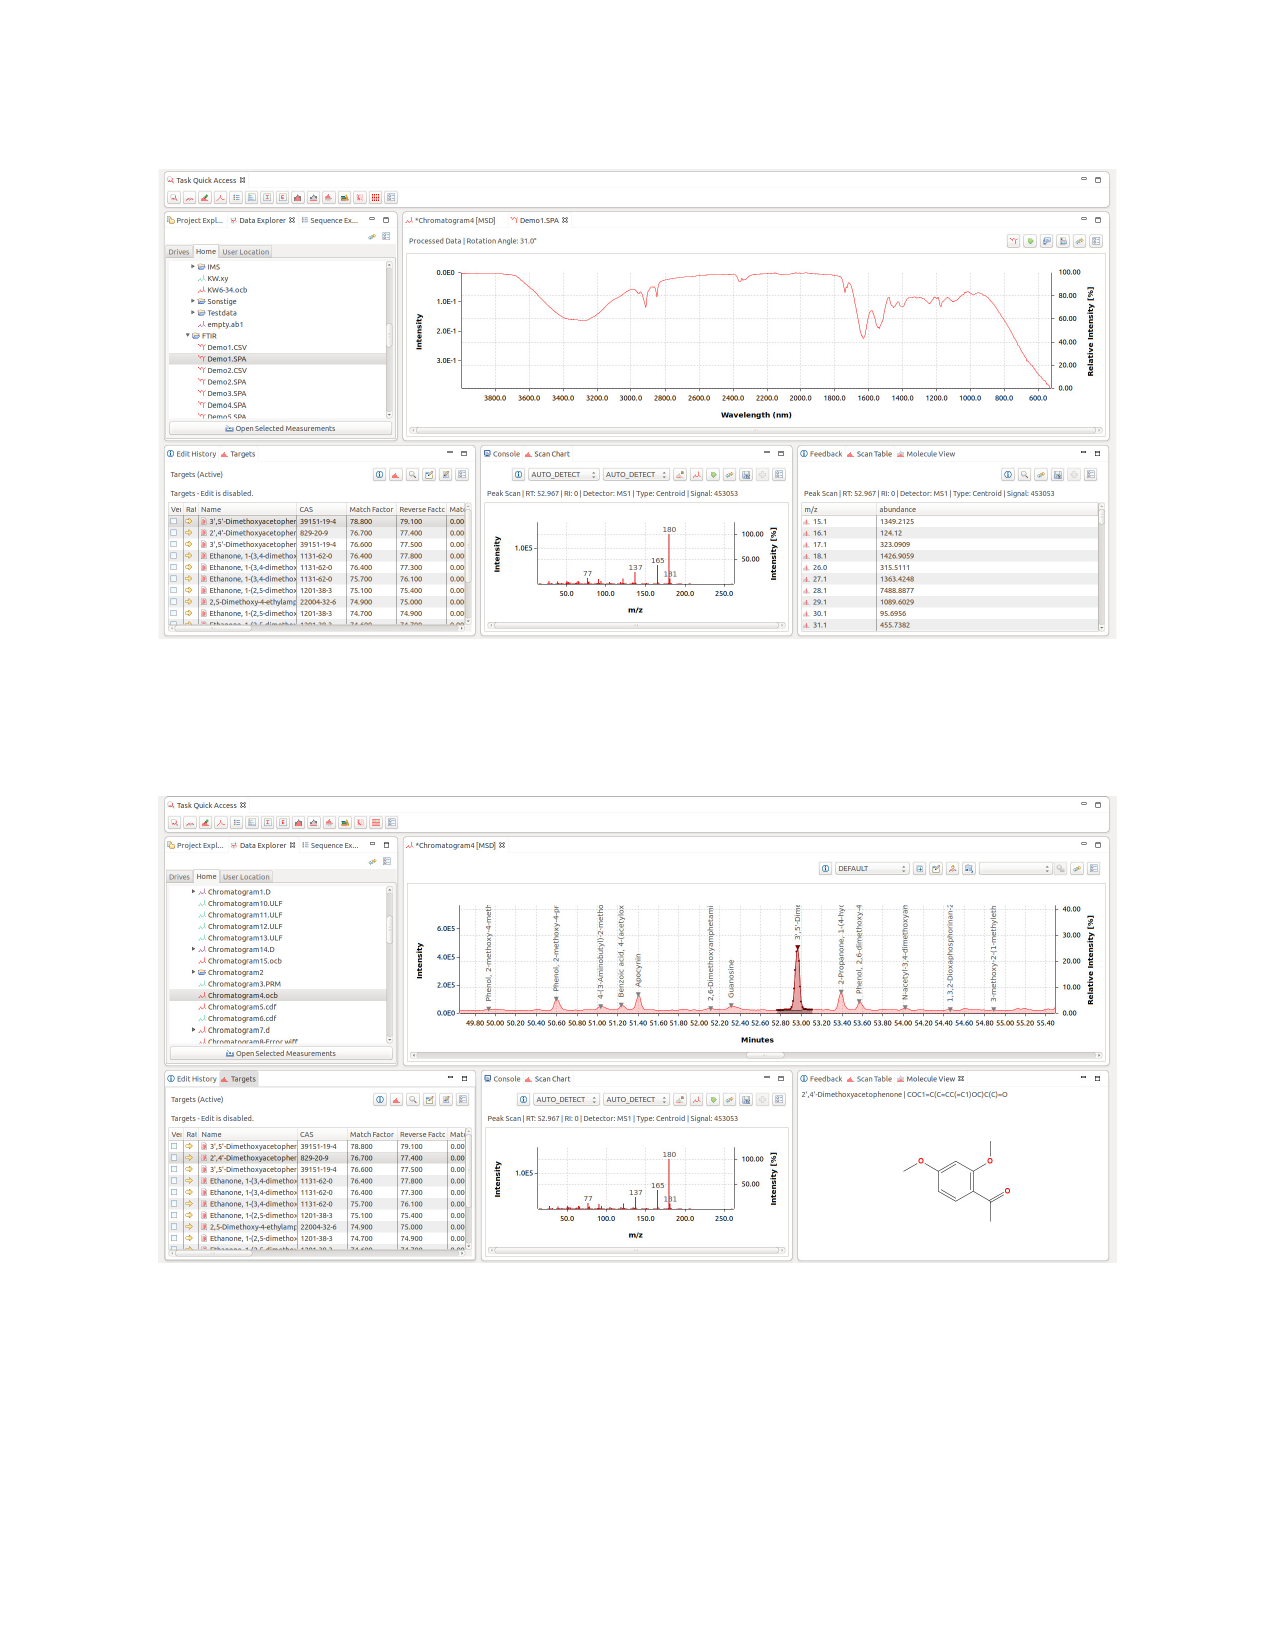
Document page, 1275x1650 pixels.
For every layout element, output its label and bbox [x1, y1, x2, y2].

picture [158, 796, 1117, 1263]
picture [158, 169, 1117, 639]
